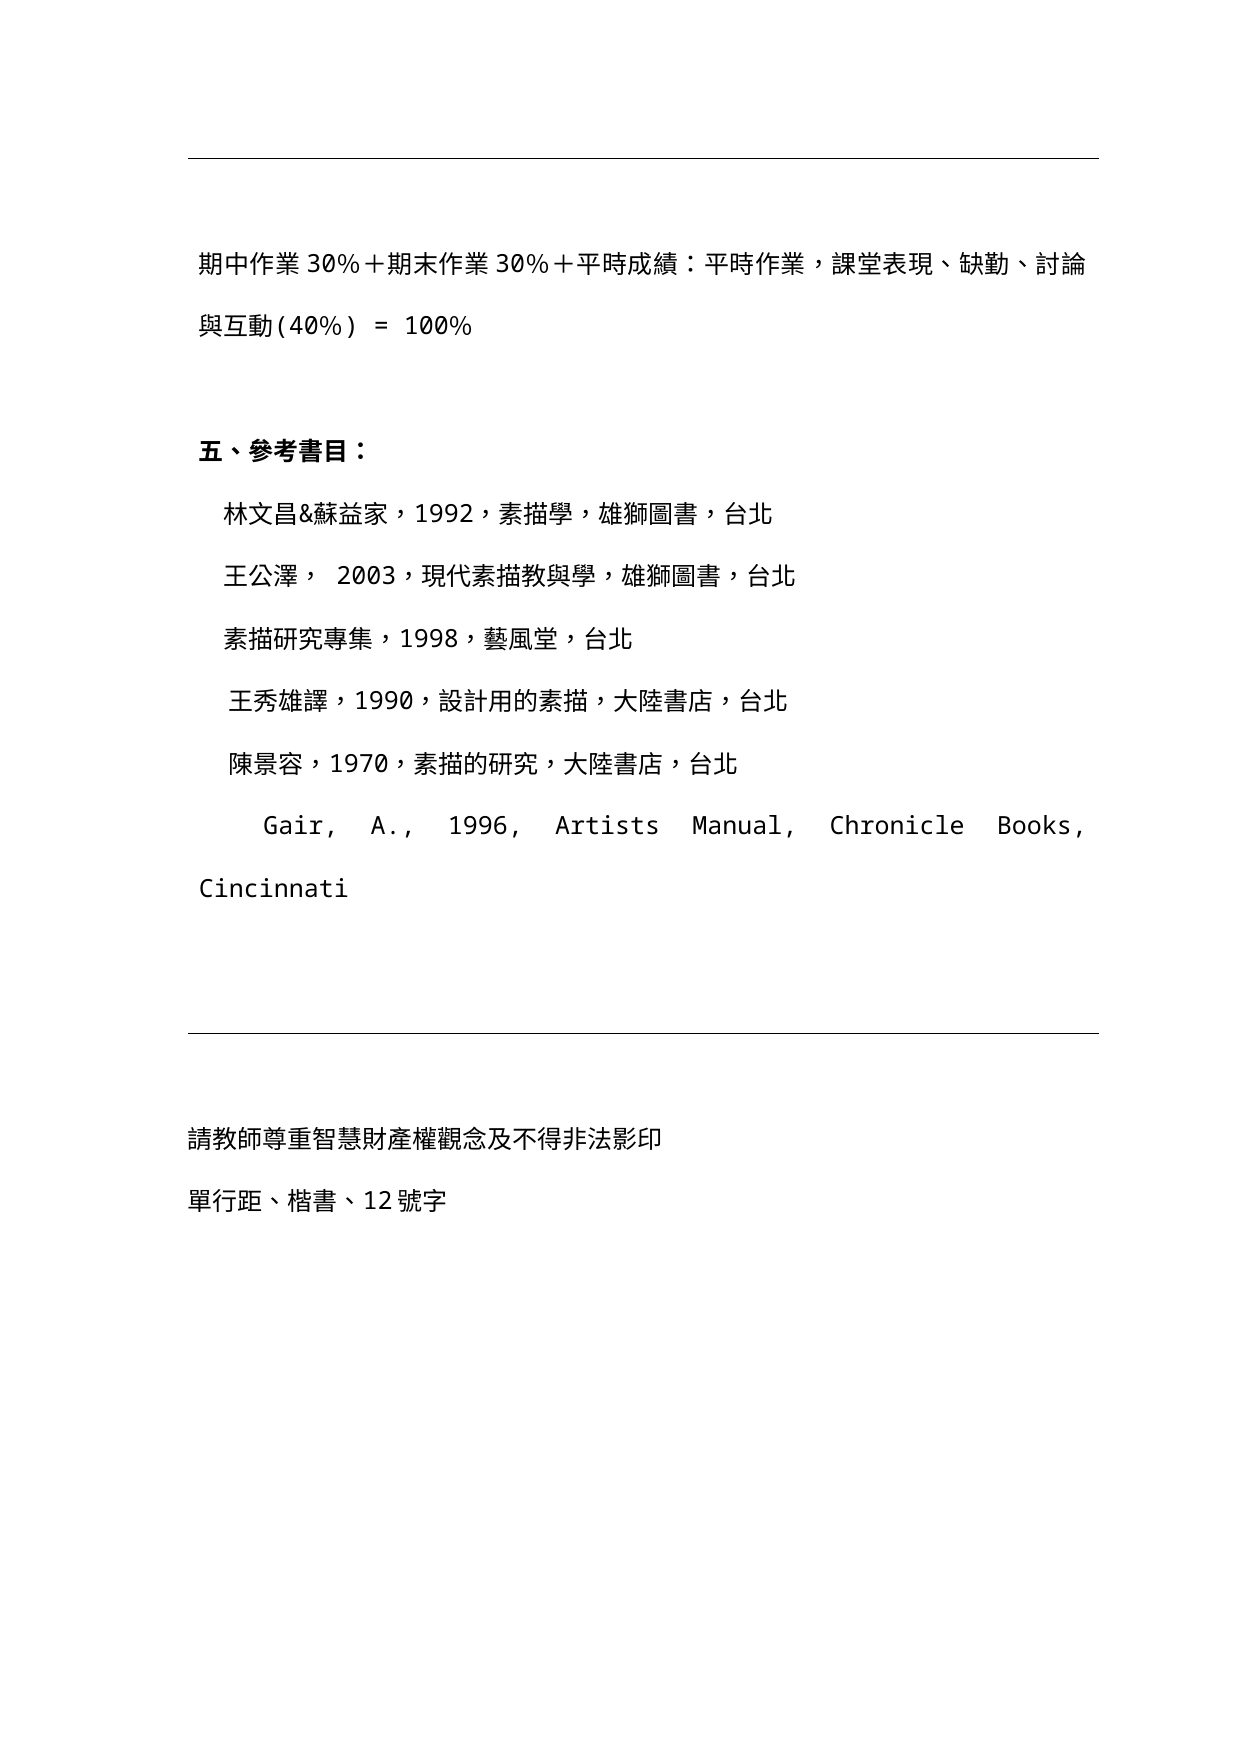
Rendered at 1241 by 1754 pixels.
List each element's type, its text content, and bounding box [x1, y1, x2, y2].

text 單行距、楷書、12號字 [187, 1158, 1087, 1221]
table_cell 期中作業30％＋期末作業30％＋平時成績：平時作業，課堂表現、缺勤、討論與互動(40％) = 100％ [188, 159, 1099, 408]
table_cell 五、參考書目： 林文昌&蘇益家，1992，素描學，雄獅圖書，台北 王公澤， 2003，現代素描教與學，雄獅圖書，台北 素描研究專集，1998，藝風堂，台北 王秀雄譯，1990，設計用的素描，大陸書店，台北 陳景容，1970，素描的研究，大陸書店，台北 Gair, A., 1996, Artists Manual, Chronicle Books, Cincinnati [188, 408, 1099, 1033]
text 請教師尊重智慧財產權觀念及不得非法影印 [187, 1096, 1087, 1158]
